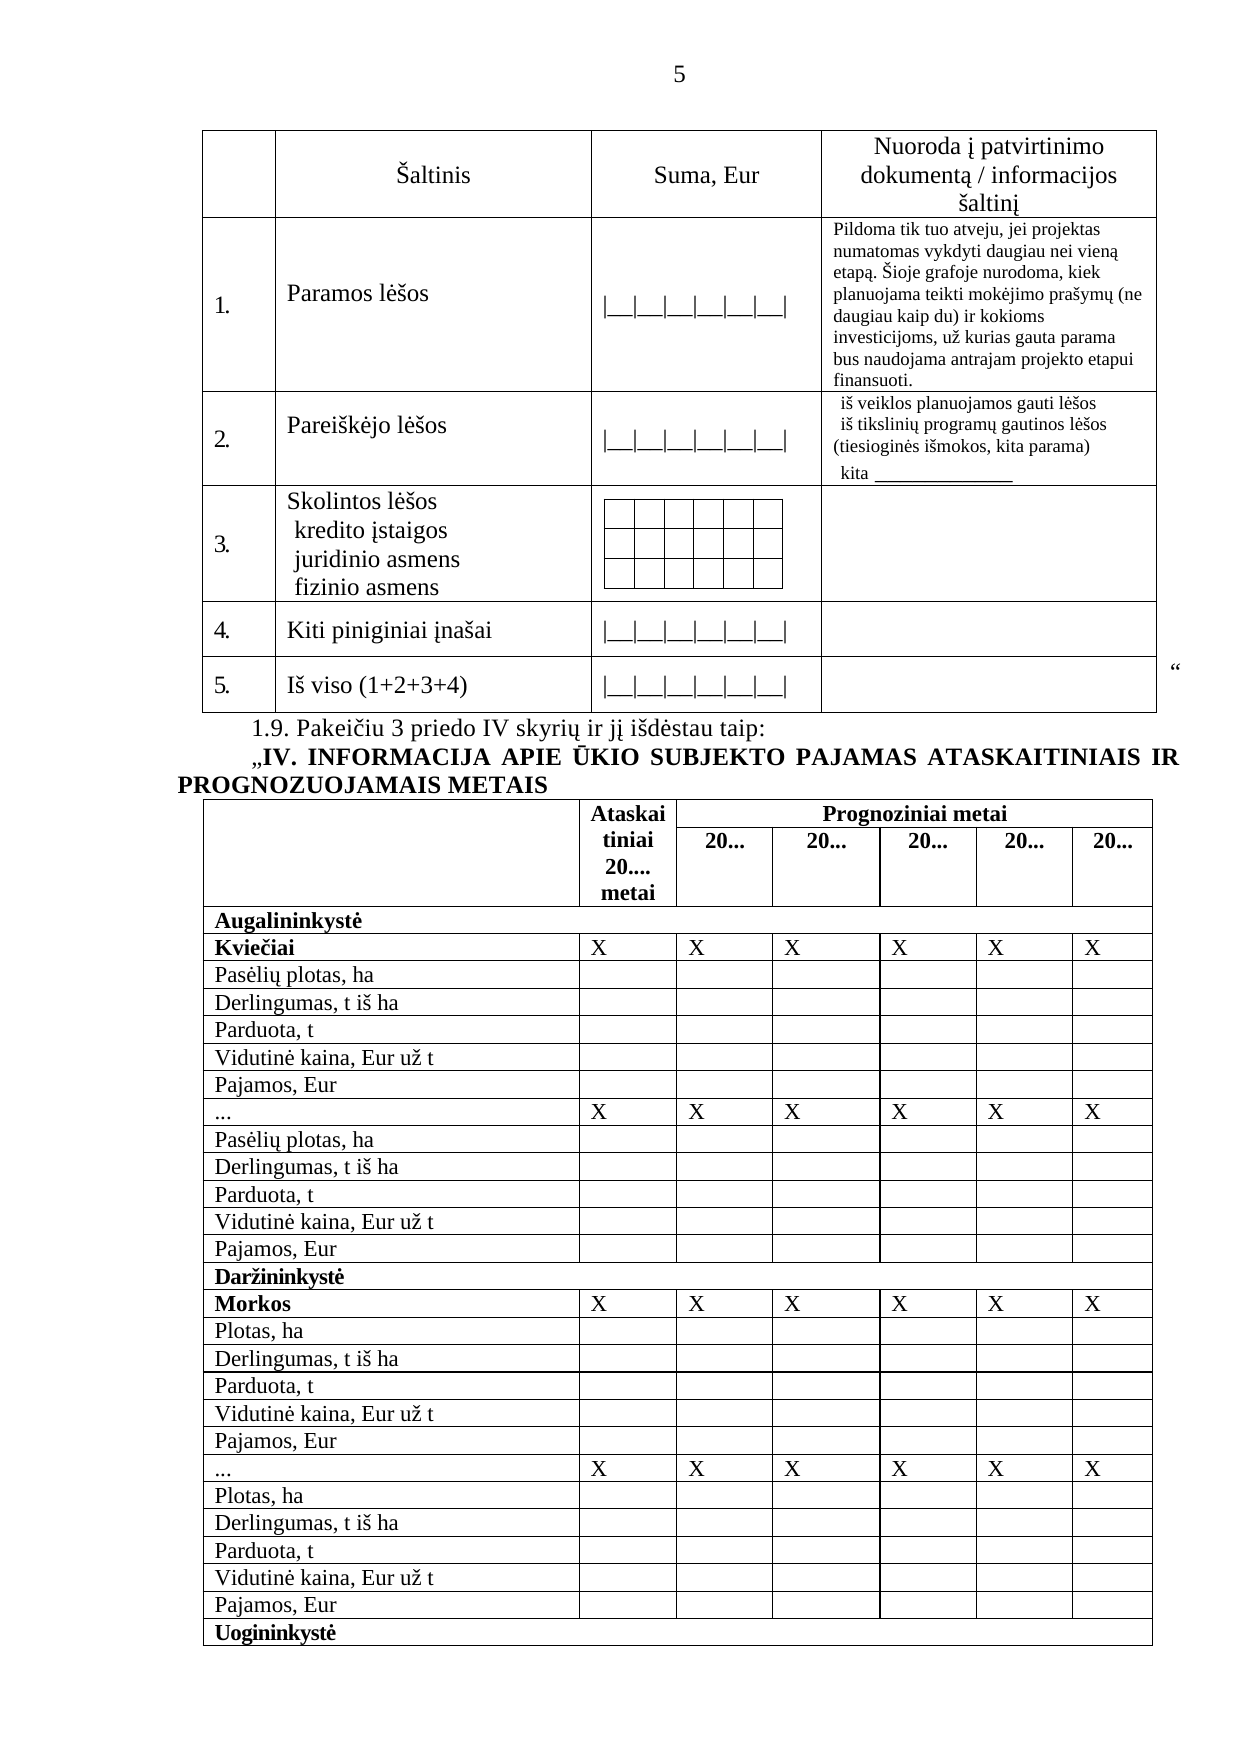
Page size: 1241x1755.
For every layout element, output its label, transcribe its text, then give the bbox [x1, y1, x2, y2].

table_cell [1153, 1125, 1178, 1152]
table_cell [580, 1537, 676, 1563]
table_cell [881, 1592, 976, 1618]
table_header [605, 500, 634, 528]
table_cell [580, 1509, 676, 1536]
table_cell Pajamos, Eur [204, 1427, 579, 1453]
table_cell X [773, 1099, 879, 1125]
table_cell [580, 1318, 676, 1344]
table_cell [773, 1373, 879, 1399]
table_cell X [580, 1099, 676, 1125]
table_cell [1073, 1181, 1152, 1207]
table_cell [677, 1427, 772, 1453]
table_cell [1073, 989, 1152, 1015]
table_header [177, 130, 202, 217]
table_cell [1073, 1071, 1152, 1097]
table_cell [977, 1235, 1072, 1262]
table_cell X [977, 934, 1072, 960]
table_cell 20... [677, 828, 772, 906]
table_cell [174, 1454, 203, 1481]
table_cell Derlingumas, t iš ha [204, 1345, 579, 1371]
table_cell [1153, 1043, 1178, 1070]
table_cell [881, 1153, 976, 1179]
table_cell [1153, 1508, 1178, 1536]
table_cell [1157, 391, 1181, 485]
table_cell [174, 1043, 203, 1070]
table_cell [1153, 1098, 1178, 1125]
table_cell [1153, 1371, 1178, 1399]
table_cell [822, 602, 1156, 656]
table_cell [773, 1592, 879, 1618]
table_cell [1153, 988, 1178, 1015]
table_cell Morkos [204, 1290, 579, 1317]
table_cell 1. [203, 218, 275, 391]
table_header Ataskaitiniai 20.... metai [580, 800, 676, 906]
table_header [724, 500, 753, 528]
table_cell [881, 1373, 976, 1399]
table_cell [881, 989, 976, 1015]
table_cell [881, 1427, 976, 1453]
table_header [665, 500, 693, 528]
table_cell Parduota, t [204, 1537, 579, 1563]
table_cell [773, 1153, 879, 1179]
table_cell X [773, 1455, 879, 1481]
table_cell X [677, 1290, 772, 1317]
table_cell [177, 217, 202, 391]
table_cell [174, 1591, 203, 1618]
table_cell X [677, 934, 772, 960]
table_cell [977, 1564, 1072, 1591]
table_cell 20... [881, 828, 976, 906]
table_cell ... [204, 1455, 579, 1481]
table_cell Kviečiai [204, 934, 579, 960]
table_cell iš veiklos planuojamos gauti lėšos iš tikslinių programų gautinos lėšos (tiesioginės išmokos, kita parama) kita ___________ [822, 392, 1156, 485]
table_cell [881, 1181, 976, 1207]
table_cell Vidutinė kaina, Eur už t [204, 1044, 579, 1070]
table_cell [174, 1289, 203, 1317]
table_cell |__|__|__|__|__|__| [592, 392, 821, 485]
table_cell [773, 961, 879, 988]
table_cell X [773, 934, 879, 960]
table_cell Vidutinė kaina, Eur už t [204, 1208, 579, 1234]
table_cell [677, 1153, 772, 1179]
table_cell [1153, 1262, 1178, 1289]
table_cell [1153, 1591, 1178, 1618]
table_cell Derlingumas, t iš ha [204, 1509, 579, 1536]
table_cell [881, 1235, 976, 1262]
table_cell X [580, 1290, 676, 1317]
table_cell [177, 391, 202, 485]
table_header [204, 800, 579, 906]
table_cell Kiti piniginiai įnašai [276, 602, 591, 656]
table_cell [1073, 1126, 1152, 1152]
table_cell [174, 1399, 203, 1426]
table_cell X [580, 934, 676, 960]
table_cell [977, 989, 1072, 1015]
table_cell |__|__|__|__|__|__| [592, 218, 821, 391]
table_cell [881, 1482, 976, 1508]
table_cell [822, 486, 1156, 601]
table_cell X [1073, 934, 1152, 960]
table_header [174, 799, 203, 827]
table_cell [580, 961, 676, 988]
table_cell Pasėlių plotas, ha [204, 961, 579, 988]
table_cell [724, 529, 753, 558]
table_cell Pajamos, Eur [204, 1592, 579, 1618]
table_cell X [977, 1455, 1072, 1481]
table_cell Plotas, ha [204, 1482, 579, 1508]
table_cell Parduota, t [204, 1016, 579, 1043]
table_cell [881, 1564, 976, 1591]
table_cell [1153, 1207, 1178, 1234]
table_cell X [1073, 1290, 1152, 1317]
table_cell X [977, 1099, 1072, 1125]
table_cell [174, 1015, 203, 1043]
table_cell [635, 559, 664, 588]
table_cell [773, 1564, 879, 1591]
table_cell [1153, 1152, 1178, 1179]
table_cell Plotas, ha [204, 1318, 579, 1344]
table_cell [1153, 1399, 1178, 1426]
table_cell [881, 1208, 976, 1234]
table_cell [177, 601, 202, 656]
table_cell [977, 1509, 1072, 1536]
table_cell [1073, 1537, 1152, 1563]
table_cell [977, 1400, 1072, 1426]
table_cell [677, 1126, 772, 1152]
table_cell [677, 1318, 772, 1344]
table_cell [1073, 1400, 1152, 1426]
table_cell 2. [203, 392, 275, 485]
table_cell [677, 1235, 772, 1262]
table_cell [1157, 217, 1181, 391]
table_header [754, 500, 782, 528]
table_cell [1153, 1536, 1178, 1563]
table_cell [773, 1345, 879, 1371]
table_cell [677, 1345, 772, 1371]
table_cell [773, 1044, 879, 1070]
table_cell [177, 485, 202, 601]
table_cell [977, 1345, 1072, 1371]
table_cell [677, 1208, 772, 1234]
table_cell [773, 1071, 879, 1097]
table_cell |__|__|__|__|__|__| [592, 657, 821, 712]
table_cell Parduota, t [204, 1181, 579, 1207]
table_cell [174, 827, 203, 906]
table_cell [605, 559, 634, 588]
table_cell Pajamos, Eur [204, 1235, 579, 1262]
table_cell [1073, 1509, 1152, 1536]
table_cell Parduota, t [204, 1373, 579, 1399]
table_cell X [1073, 1099, 1152, 1125]
table_cell [1153, 827, 1178, 906]
table_cell [1073, 1564, 1152, 1591]
table_cell Pildoma tik tuo atveju, jei projektas numatomas vykdyti daugiau nei vieną etapą. Šioje grafoje nurodoma, kiek planuojama teikti mokėjimo prašymų (ne daugiau kaip du) ir kokioms investicijoms, už kurias gauta parama bus naudojama antrajam projekto etapui finansuoti. [822, 218, 1156, 391]
table_cell [773, 1427, 879, 1453]
table_cell [773, 1235, 879, 1262]
table_cell [977, 1044, 1072, 1070]
table_cell X [977, 1290, 1072, 1317]
table_cell 5. [203, 657, 275, 712]
table_cell [677, 1482, 772, 1508]
table_cell [174, 1234, 203, 1262]
table_cell [977, 1126, 1072, 1152]
table_cell [1153, 1289, 1178, 1317]
table_cell [1153, 1344, 1178, 1371]
table_cell |__|__|__|__|__|__| [592, 602, 821, 656]
table_cell [881, 1016, 976, 1043]
table_cell [773, 1016, 879, 1043]
table_cell [605, 529, 634, 558]
table_cell [1153, 1015, 1178, 1043]
table_header Prognoziniai metai [677, 800, 1152, 827]
table_cell [881, 1537, 976, 1563]
table_cell [665, 559, 693, 588]
table_cell X [881, 934, 976, 960]
table_cell [881, 1345, 976, 1371]
table_cell [580, 1153, 676, 1179]
table_cell [174, 933, 203, 960]
table_cell [174, 988, 203, 1015]
table_cell [881, 1044, 976, 1070]
table_cell X [881, 1099, 976, 1125]
table_cell [977, 1208, 1072, 1234]
table_cell 4. [203, 602, 275, 656]
table_cell [677, 1016, 772, 1043]
table_cell 3. [203, 486, 275, 601]
table_cell [580, 1592, 676, 1618]
table_cell [174, 1563, 203, 1591]
table_cell “ [1157, 656, 1181, 712]
table_cell [1153, 1317, 1178, 1344]
table_cell [580, 1482, 676, 1508]
table_cell [174, 1152, 203, 1179]
table_cell [174, 1262, 203, 1289]
table_cell [1073, 1044, 1152, 1070]
table_cell [1153, 1070, 1178, 1097]
table_cell Daržininkystė [204, 1263, 1152, 1289]
table_cell [977, 1318, 1072, 1344]
table_cell Pajamos, Eur [204, 1071, 579, 1097]
table_cell [724, 559, 753, 588]
table_cell [592, 486, 821, 601]
table_cell 20... [1073, 828, 1152, 906]
table_cell [677, 1044, 772, 1070]
table_cell [174, 1344, 203, 1371]
table_cell [174, 906, 203, 933]
table_cell [580, 1016, 676, 1043]
table_cell [773, 1318, 879, 1344]
table_cell [677, 989, 772, 1015]
table_header Nuoroda į patvirtinimo dokumentą / informacijos šaltinį [822, 131, 1156, 217]
table_cell [677, 1537, 772, 1563]
table_cell [1153, 1618, 1178, 1645]
table_cell [580, 1564, 676, 1591]
table_cell [977, 1592, 1072, 1618]
table_cell [174, 1070, 203, 1097]
table_cell [977, 1016, 1072, 1043]
table_cell [694, 559, 723, 588]
table_cell [580, 1235, 676, 1262]
table_cell [881, 1126, 976, 1152]
table_cell [773, 1482, 879, 1508]
table_header [203, 131, 275, 217]
table_cell [1073, 1235, 1152, 1262]
table_cell 20... [773, 828, 879, 906]
table_cell [580, 1071, 676, 1097]
table_cell [773, 1509, 879, 1536]
table_cell [677, 1071, 772, 1097]
table_cell [881, 1071, 976, 1097]
table_cell [174, 1317, 203, 1344]
table_cell X [881, 1455, 976, 1481]
table_cell X [881, 1290, 976, 1317]
table_cell [754, 529, 782, 558]
text 1.9. Pakeičiu 3 priedo IV skyrių ir jį išdėstau taip: [251, 713, 1181, 742]
table_cell [1153, 906, 1178, 933]
table_cell [1153, 1481, 1178, 1508]
table_cell [580, 1345, 676, 1371]
table_cell [1073, 1153, 1152, 1179]
table_cell [174, 1180, 203, 1207]
table_cell Vidutinė kaina, Eur už t [204, 1400, 579, 1426]
table_cell [1073, 1373, 1152, 1399]
table_header Suma, Eur [592, 131, 821, 217]
table_cell [1153, 1234, 1178, 1262]
table_cell Pareiškėjo lėšos [276, 392, 591, 485]
table_header [694, 500, 723, 528]
table_cell Iš viso (1+2+3+4) [276, 657, 591, 712]
text „IV. INFORMACIJA APIE ŪKIO SUBJEKTO PAJAMAS ATASKAITINIAIS IR PROGNOZUOJAMAIS METAIS [177, 742, 1181, 799]
table_cell X [1073, 1455, 1152, 1481]
table_cell [174, 960, 203, 988]
table_cell [580, 1400, 676, 1426]
table_cell [773, 989, 879, 1015]
table_cell X [677, 1455, 772, 1481]
table_cell [1073, 1345, 1152, 1371]
table_cell [1157, 601, 1181, 656]
table_cell [177, 656, 202, 712]
table_cell [677, 1592, 772, 1618]
table_cell Pasėlių plotas, ha [204, 1126, 579, 1152]
table_cell [1153, 933, 1178, 960]
table_cell Augalininkystė [204, 907, 1152, 933]
table_cell [580, 1208, 676, 1234]
table_cell 20... [977, 828, 1072, 906]
table_cell [1153, 1563, 1178, 1591]
table_cell [977, 1427, 1072, 1453]
table_cell [580, 1126, 676, 1152]
table_cell Skolintos lėšos kredito įstaigos juridinio asmens fizinio asmens [276, 486, 591, 601]
table_cell Paramos lėšos [276, 218, 591, 391]
table_cell [174, 1426, 203, 1453]
table_cell [1073, 1318, 1152, 1344]
table_cell [174, 1098, 203, 1125]
table_cell [881, 961, 976, 988]
table_cell [174, 1536, 203, 1563]
table_cell [1073, 1208, 1152, 1234]
table_cell Uogininkystė [204, 1619, 1152, 1645]
table_cell [773, 1537, 879, 1563]
table_cell [977, 961, 1072, 988]
table_cell [1153, 1180, 1178, 1207]
table_cell [977, 1181, 1072, 1207]
table_cell [977, 1482, 1072, 1508]
table_cell [1073, 961, 1152, 988]
table_cell [1153, 960, 1178, 988]
table_cell [773, 1181, 879, 1207]
table_cell [174, 1618, 203, 1645]
table_cell [677, 1181, 772, 1207]
table_header [635, 500, 664, 528]
table_cell X [580, 1455, 676, 1481]
table_cell X [773, 1290, 879, 1317]
table_cell [580, 1427, 676, 1453]
table_cell [580, 1373, 676, 1399]
table_cell [822, 657, 1156, 712]
table_cell [977, 1153, 1072, 1179]
table_cell ... [204, 1099, 579, 1125]
table_cell [677, 961, 772, 988]
table_cell Derlingumas, t iš ha [204, 989, 579, 1015]
table_cell [1073, 1427, 1152, 1453]
table_cell [1153, 1426, 1178, 1453]
table_header [1153, 799, 1178, 827]
table_cell [1157, 485, 1181, 601]
table_cell Derlingumas, t iš ha [204, 1153, 579, 1179]
table_cell [174, 1481, 203, 1508]
table_cell [1073, 1592, 1152, 1618]
table_cell [977, 1537, 1072, 1563]
table_cell [773, 1208, 879, 1234]
table_cell [174, 1371, 203, 1399]
table_cell [773, 1126, 879, 1152]
table_cell [977, 1373, 1072, 1399]
table_cell [677, 1400, 772, 1426]
table_cell Vidutinė kaina, Eur už t [204, 1564, 579, 1591]
table_cell [174, 1207, 203, 1234]
table_cell X [677, 1099, 772, 1125]
table_cell [1073, 1016, 1152, 1043]
table_cell [635, 529, 664, 558]
table_cell [580, 1044, 676, 1070]
table_cell [580, 989, 676, 1015]
table_header [1157, 130, 1181, 217]
table_cell [677, 1373, 772, 1399]
table_cell [694, 529, 723, 558]
table_cell [174, 1508, 203, 1536]
table_cell [677, 1564, 772, 1591]
table_cell [1073, 1482, 1152, 1508]
table_cell [977, 1071, 1072, 1097]
table_cell [773, 1400, 879, 1426]
table_cell [580, 1181, 676, 1207]
table_cell [881, 1509, 976, 1536]
table_cell [677, 1509, 772, 1536]
table_header Šaltinis [276, 131, 591, 217]
table_cell [1153, 1454, 1178, 1481]
table_cell [881, 1400, 976, 1426]
table_cell [881, 1318, 976, 1344]
table_cell [665, 529, 693, 558]
table_cell [174, 1125, 203, 1152]
table_cell [754, 559, 782, 588]
